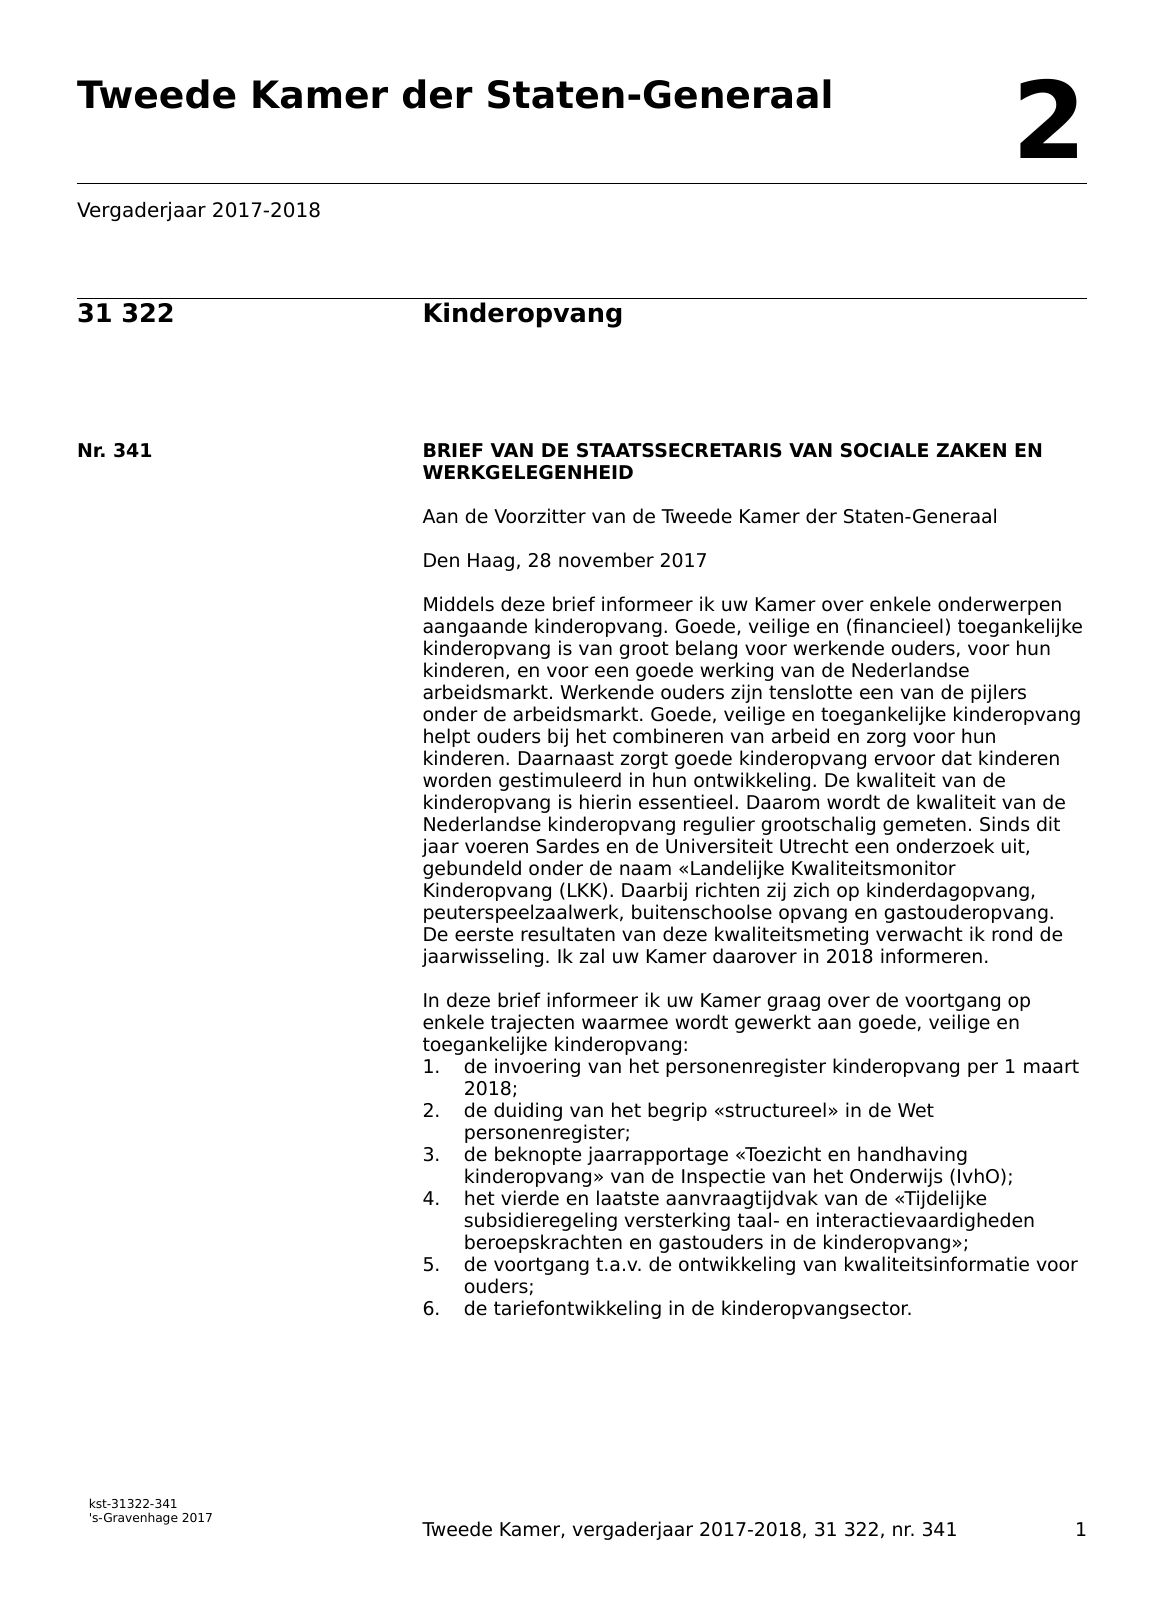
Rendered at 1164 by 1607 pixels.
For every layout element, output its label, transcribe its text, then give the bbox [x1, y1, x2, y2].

text 1. de invoering van het personenregister kinderopvang per 1 maart 2018; [422, 1056, 1087, 1100]
text 6. de tariefontwikkeling in de kinderopvangsector. [422, 1298, 1087, 1320]
text 's-Gravenhage 2017 [88, 1511, 323, 1525]
text 3. de beknopte jaarrapportage «Toezicht en handhaving kinderopvang» van de Inspectie van het Onderwijs (IvhO); [422, 1144, 1087, 1188]
table_cell Vergaderjaar 2017-2018 [77, 184, 1087, 298]
text 4. het vierde en laatste aanvraagtijdvak van de «Tijdelijke subsidieregeling versterking taal- en interactievaardigheden beroepskrachten en gastouders in de kinderopvang»; [422, 1188, 1087, 1254]
text Aan de Voorzitter van de Tweede Kamer der Staten-Generaal [422, 506, 1087, 528]
text Den Haag, 28 november 2017 [422, 550, 1087, 572]
text 2. de duiding van het begrip «structureel» in de Wet personenregister; [422, 1100, 1087, 1144]
text 5. de voortgang t.a.v. de ontwikkeling van kwaliteitsinformatie voor ouders; [422, 1254, 1087, 1298]
subtitle 31 322 Kinderopvang [77, 299, 1087, 329]
table_header 2 [886, 59, 1087, 183]
text kst-31322-341 [88, 1497, 323, 1511]
subtitle Nr. 341 BRIEF VAN DE STAATSSECRETARIS VAN SOCIALE ZAKEN EN WERKGELEGENHEID [77, 440, 1087, 484]
text In deze brief informeer ik uw Kamer graag over de voortgang op enkele trajecten waarmee wordt gewerkt aan goede, veilige en toegankelijke kinderopvang: [422, 990, 1087, 1056]
table_header Tweede Kamer der Staten-Generaal [77, 59, 886, 183]
text Middels deze brief informeer ik uw Kamer over enkele onderwerpen aangaande kinderopvang. Goede, veilige en (financieel) toegankelijke kinderopvang is van groot belang voor werkende ouders, voor hun kinderen, en voor een goede werking van de Nederlandse arbeidsmarkt. Werkende ouders zijn tenslotte een van de pijlers onder de arbeidsmarkt. Goede, veilige en toegankelijke kinderopvang helpt ouders bij het combineren van arbeid en zorg voor hun kinderen. Daarnaast zorgt goede kinderopvang ervoor dat kinderen worden gestimuleerd in hun ontwikkeling. De kwaliteit van de kinderopvang is hierin essentieel. Daarom wordt de kwaliteit van de Nederlandse kinderopvang regulier grootschalig gemeten. Sinds dit jaar voeren Sardes en de Universiteit Utrecht een onderzoek uit, gebundeld onder de naam «Landelijke Kwaliteitsmonitor Kinderopvang (LKK). Daarbij richten zij zich op kinderdagopvang, peuterspeelzaalwerk, buitenschoolse opvang en gastouderopvang. De eerste resultaten van deze kwaliteitsmeting verwacht ik rond de jaarwisseling. Ik zal uw Kamer daarover in 2018 informeren. [422, 594, 1087, 968]
